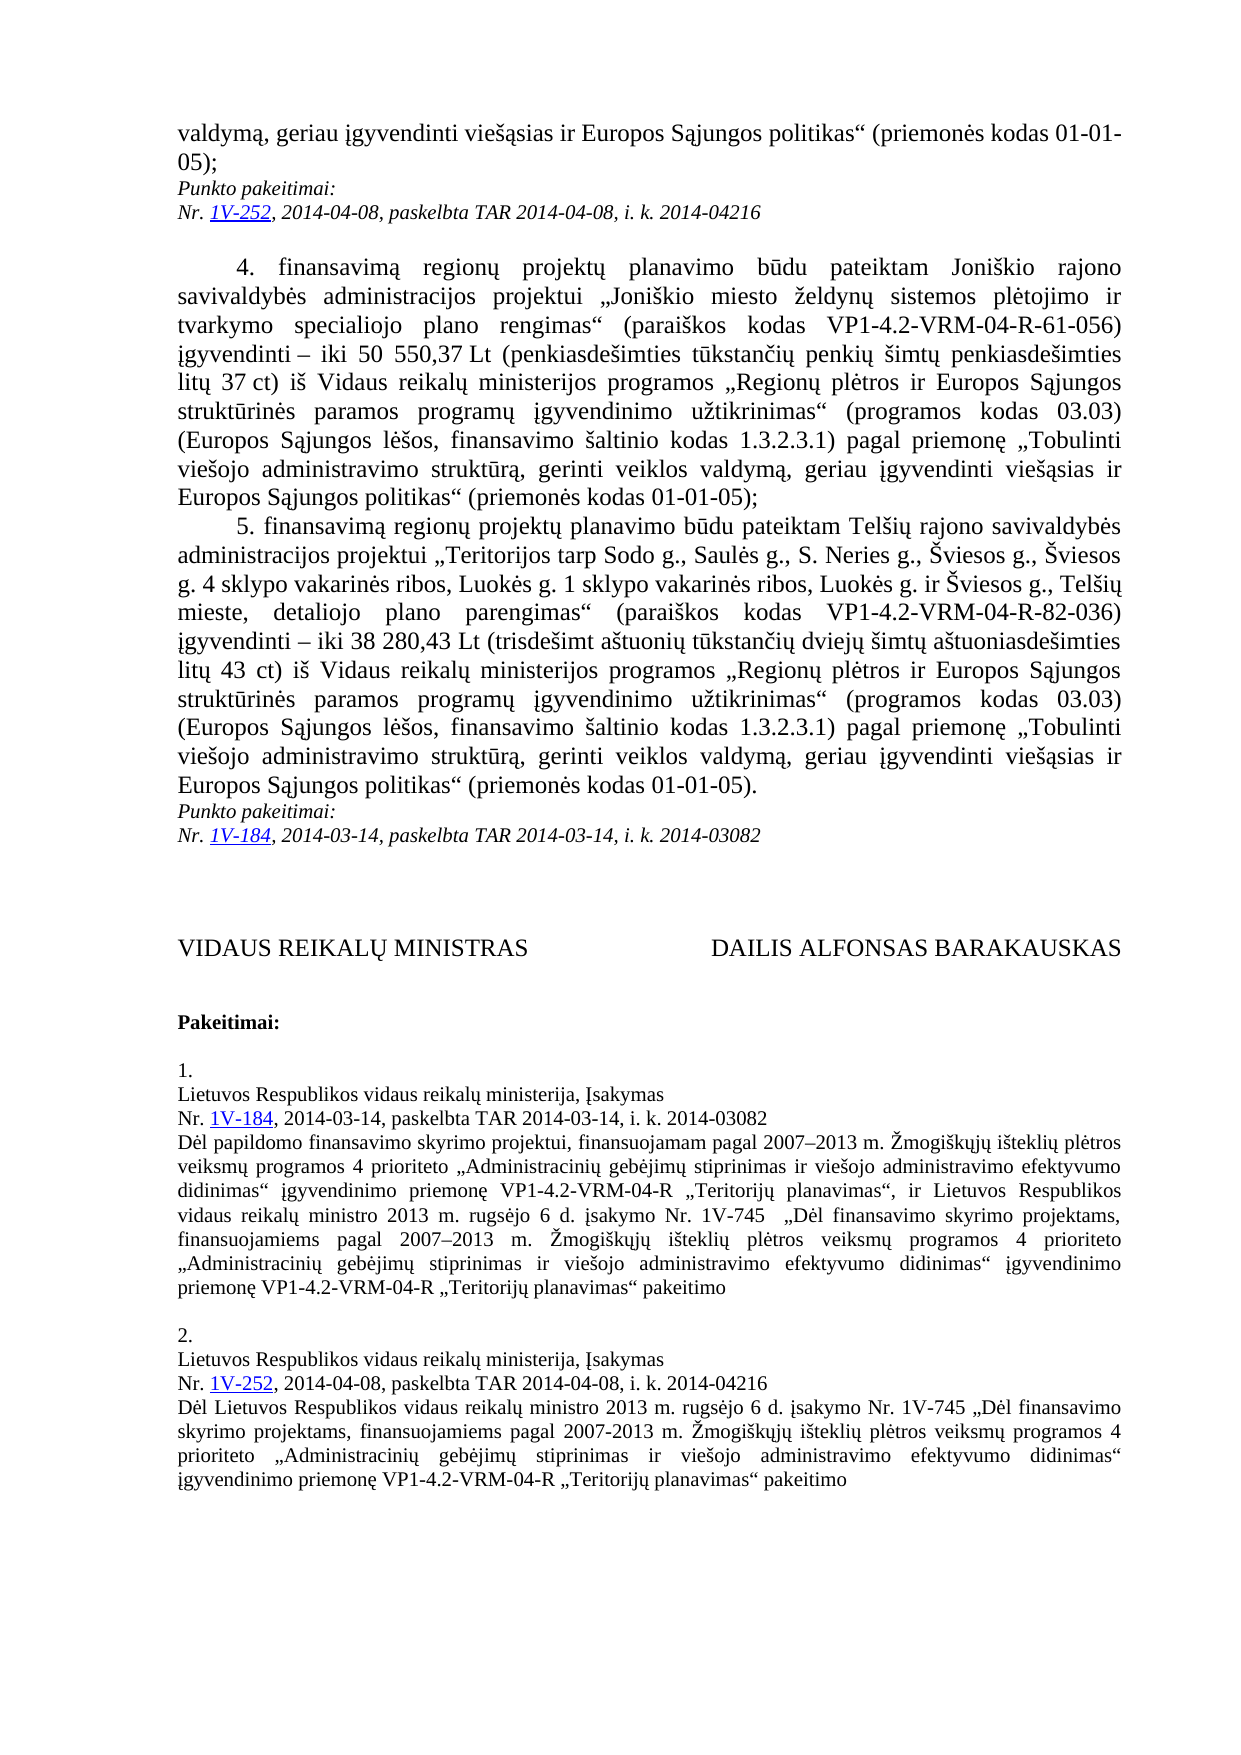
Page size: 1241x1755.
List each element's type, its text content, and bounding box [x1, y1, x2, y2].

text Lietuvos Respublikos vidaus reikalų ministerija, Įsakymas [177, 1082, 1122, 1106]
text Lietuvos Respublikos vidaus reikalų ministerija, Įsakymas [177, 1347, 1122, 1371]
text Dėl Lietuvos Respublikos vidaus reikalų ministro 2013 m. rugsėjo 6 d. įsakymo Nr. 1V-745 „Dėl finansavimo skyrimo projektams, finansuojamiems pagal 2007-2013 m. Žmogiškųjų išteklių plėtros veiksmų programos 4 prioriteto „Administracinių gebėjimų stiprinimas ir viešojo administravimo efektyvumo didinimas“ įgyvendinimo priemonę VP1-4.2-VRM-04-R „Teritorijų planavimas“ pakeitimo [177, 1395, 1122, 1491]
text Pakeitimai: [177, 1010, 1122, 1034]
text 5. finansavimą regionų projektų planavimo būdu pateiktam Telšių rajono savivaldybės administracijos projektui „Teritorijos tarp Sodo g., Saulės g., S. Neries g., Šviesos g., Šviesos g. 4 sklypo vakarinės ribos, Luokės g. 1 sklypo vakarinės ribos, Luokės g. ir Šviesos g., Telšių mieste, detaliojo plano parengimas“ (paraiškos kodas VP1-4.2-VRM-04-R-82-036) įgyvendinti – iki 38 280,43 Lt (trisdešimt aštuonių tūkstančių dviejų šimtų aštuoniasdešimties litų 43 ct) iš Vidaus reikalų ministerijos programos „Regionų plėtros ir Europos Sąjungos struktūrinės paramos programų įgyvendinimo užtikrinimas“ (programos kodas 03.03) (Europos Sąjungos lėšos, finansavimo šaltinio kodas 1.3.2.3.1) pagal priemonę „Tobulinti viešojo administravimo struktūrą, gerinti veiklos valdymą, geriau įgyvendinti viešąsias ir Europos Sąjungos politikas“ (priemonės kodas 01-01-05). [177, 511, 1122, 799]
text Punkto pakeitimai: [177, 799, 1122, 823]
text 2. [177, 1323, 1122, 1347]
text 4. finansavimą regionų projektų planavimo būdu pateiktam Joniškio rajono savivaldybės administracijos projektui „Joniškio miesto želdynų sistemos plėtojimo ir tvarkymo specialiojo plano rengimas“ (paraiškos kodas VP1-4.2-VRM-04-R-61-056) įgyvendinti – iki 50 550,37 Lt (penkiasdešimties tūkstančių penkių šimtų penkiasdešimties litų 37 ct) iš Vidaus reikalų ministerijos programos „Regionų plėtros ir Europos Sąjungos struktūrinės paramos programų įgyvendinimo užtikrinimas“ (programos kodas 03.03) (Europos Sąjungos lėšos, finansavimo šaltinio kodas 1.3.2.3.1) pagal priemonę „Tobulinti viešojo administravimo struktūrą, gerinti veiklos valdymą, geriau įgyvendinti viešąsias ir Europos Sąjungos politikas“ (priemonės kodas 01-01-05); [177, 252, 1122, 511]
text valdymą, geriau įgyvendinti viešąsias ir Europos Sąjungos politikas“ (priemonės kodas 01-01-05); [177, 118, 1122, 176]
text Nr. 1V-252, 2014-04-08, paskelbta TAR 2014-04-08, i. k. 2014-04216 [177, 200, 1122, 224]
text 1. [177, 1058, 1122, 1082]
text Nr. 1V-184, 2014-03-14, paskelbta TAR 2014-03-14, i. k. 2014-03082 [177, 1106, 1122, 1130]
text Nr. 1V-184, 2014-03-14, paskelbta TAR 2014-03-14, i. k. 2014-03082 [177, 823, 1122, 847]
text Punkto pakeitimai: [177, 176, 1122, 200]
text Nr. 1V-252, 2014-04-08, paskelbta TAR 2014-04-08, i. k. 2014-04216 [177, 1371, 1122, 1395]
text Dėl papildomo finansavimo skyrimo projektui, finansuojamam pagal 2007–2013 m. Žmogiškųjų išteklių plėtros veiksmų programos 4 prioriteto „Administracinių gebėjimų stiprinimas ir viešojo administravimo efektyvumo didinimas“ įgyvendinimo priemonę VP1-4.2-VRM-04-R „Teritorijų planavimas“, ir Lietuvos Respublikos vidaus reikalų ministro 2013 m. rugsėjo 6 d. įsakymo Nr. 1V-745 „Dėl finansavimo skyrimo projektams, finansuojamiems pagal 2007–2013 m. Žmogiškųjų išteklių plėtros veiksmų programos 4 prioriteto „Administracinių gebėjimų stiprinimas ir viešojo administravimo efektyvumo didinimas“ įgyvendinimo priemonę VP1-4.2-VRM-04-R „Teritorijų planavimas“ pakeitimo [177, 1130, 1122, 1299]
text Vidaus reikalų ministras Dailis Alfonsas Barakauskas [177, 933, 1122, 962]
